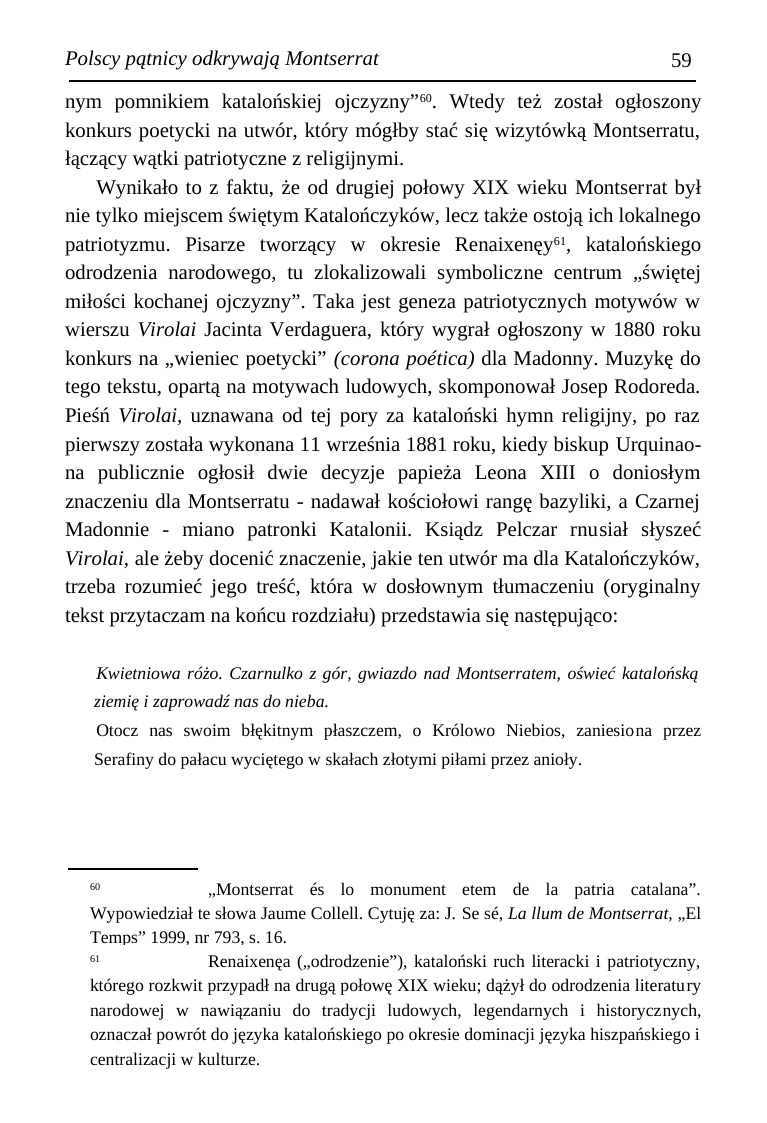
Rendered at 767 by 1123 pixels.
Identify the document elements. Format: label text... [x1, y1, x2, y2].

text nym pomnikiem katalońskiej ojczyzny”60. Wtedy też został ogło­szony konkurs poetycki na utwór, który mógłby stać się wizytówką Montserratu, łączący wątki patriotyczne z religijnymi. [65, 89, 701, 170]
text 60 „Montserrat és lo monument etem de la patria catalana”. Wypowiedział te słowa Jaume Collell. Cytuję za: J. Se sé, La llum de Montserrat, „El Temps” 1999, nr 793, s. 16. [90, 878, 701, 944]
text Kwietniowa różo. Czarnulko z gór, gwiazdo nad Montserratem, oświeć katalońską ziemię i zaprowadź nas do nieba. [94, 662, 701, 712]
text 61 Renaixenęa („odrodzenie”), kataloński ruch literacki i patriotyczny, którego rozkwit przypadł na drugą połowę XIX wieku; dążył do odrodzenia literatu­ry narodowej w nawiązaniu do tradycji ludowych, legendarnych i historycz­nych, oznaczał powrót do języka katalońskiego po okresie dominacji języka hiszpańskiego i centralizacji w kulturze. [90, 951, 701, 1069]
text Wynikało to z faktu, że od drugiej połowy XIX wieku Montser­rat był nie tylko miejscem świętym Katalończyków, lecz także ostoją ich lokalnego patriotyzmu. Pisarze tworzący w okresie Renaixenęy61, katalońskiego odrodzenia narodowego, tu zlokalizowali symbolicz­ne centrum „świętej miłości kochanej ojczyzny”. Taka jest geneza patriotycznych motywów w wierszu Virolai Jacinta Verdaguera, któ­ry wygrał ogłoszony w 1880 roku konkurs na „wieniec poetycki” (corona poética) dla Madonny. Muzykę do tego tekstu, opartą na motywach ludowych, skomponował Josep Rodoreda. Pieśń Virolai, uznawana od tej pory za kataloński hymn religijny, po raz pierwszy została wykonana 11 września 1881 roku, kiedy biskup Urquinao- na publicznie ogłosił dwie decyzje papieża Leona XIII o doniosłym znaczeniu dla Montserratu - nadawał kościołowi rangę bazyliki, a Czarnej Madonnie - miano patronki Katalonii. Ksiądz Pelczar rnu­siał słyszeć Virolai, ale żeby docenić znaczenie, jakie ten utwór ma dla Katalończyków, trzeba rozumieć jego treść, która w dosłownym tłumaczeniu (oryginalny tekst przytaczam na końcu rozdziału) przed­stawia się następująco: [65, 174, 701, 627]
text Polscy pątnicy odkrywają Montserrat [65, 46, 416, 70]
text Otocz nas swoim błękitnym płaszczem, o Królowo Niebios, zaniesio­na przez Serafiny do pałacu wyciętego w skałach złotymi piłami przez anioły. [94, 720, 701, 769]
text 59 [671, 48, 699, 72]
